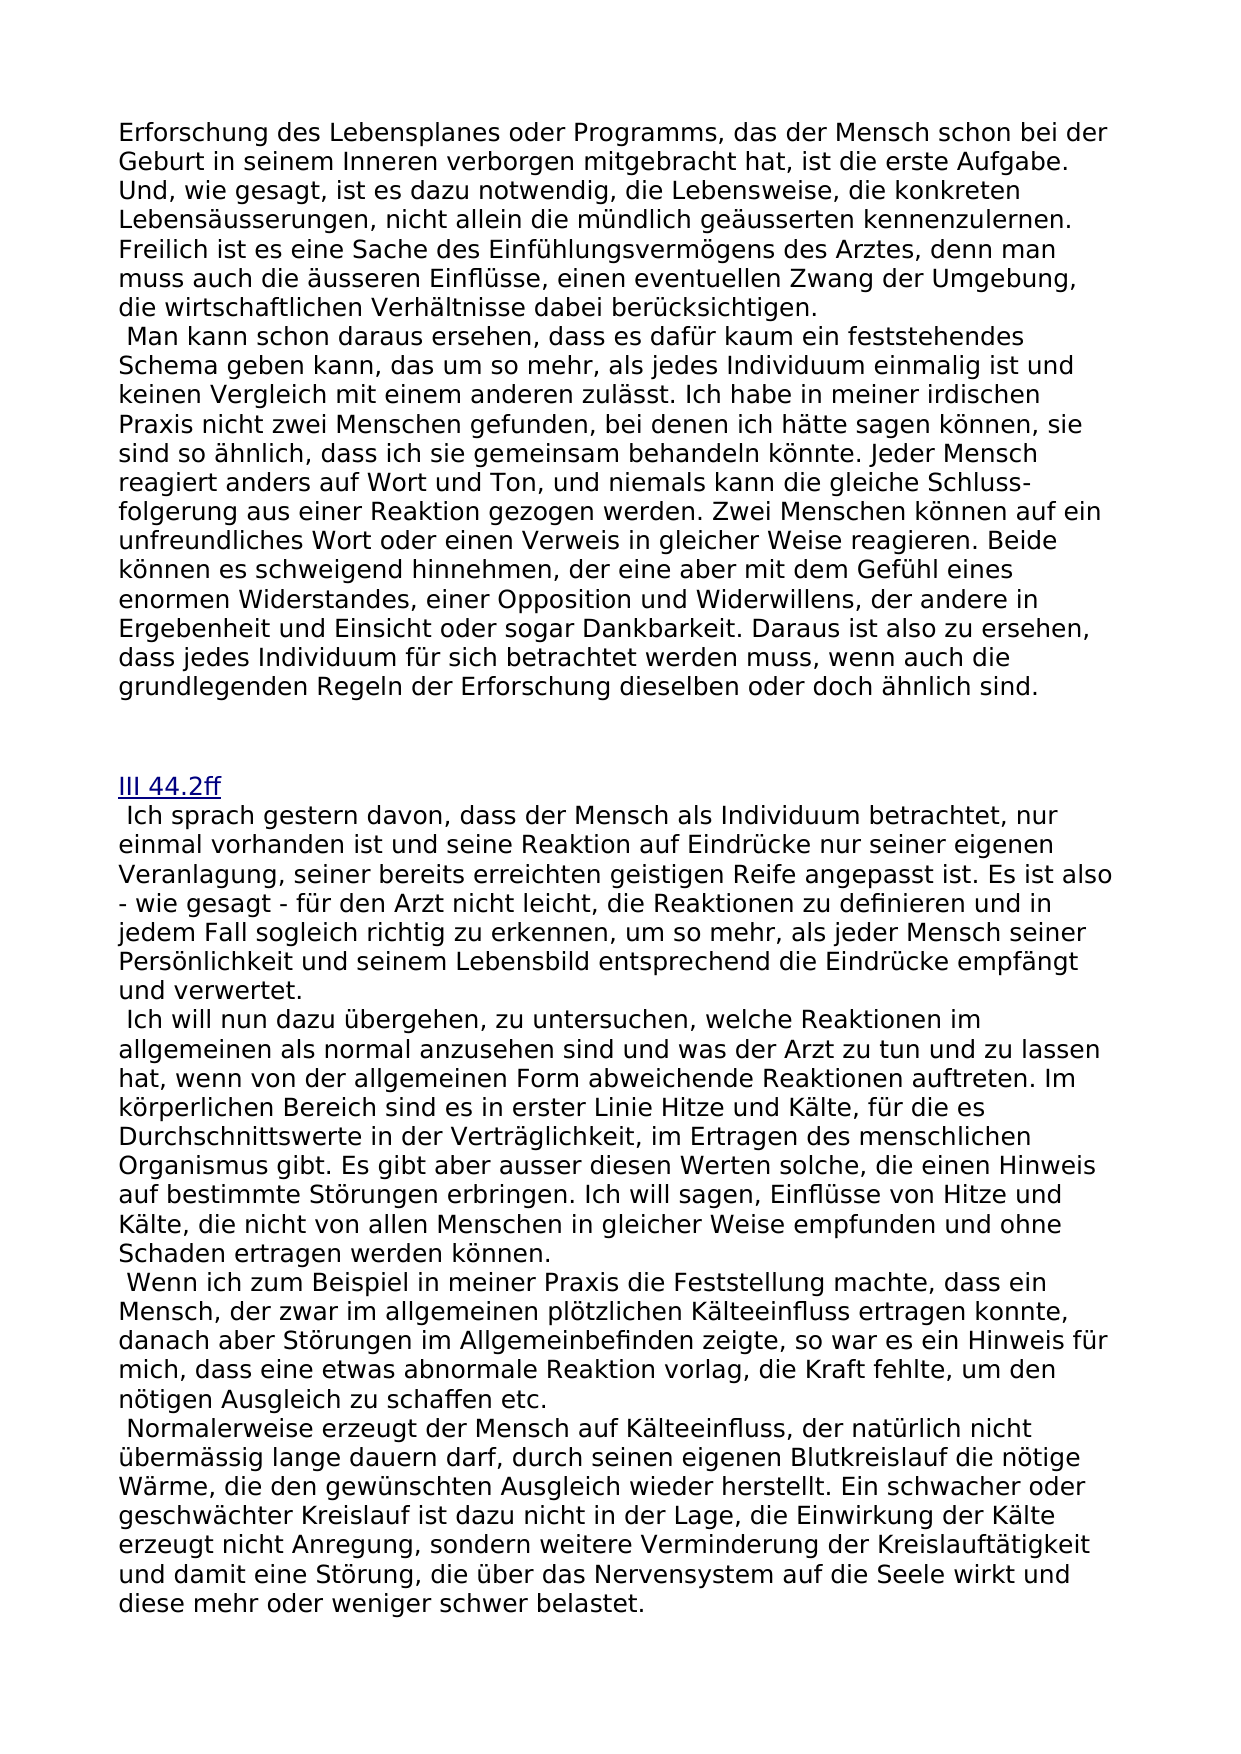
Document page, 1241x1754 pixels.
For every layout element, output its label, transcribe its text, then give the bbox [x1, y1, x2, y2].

text Erforschung des Lebensplanes oder Pro­gramms, das der Mensch schon bei der Geburt in seinem Inne­ren verborgen mitge­bracht hat, ist die erste Aufgabe. Und, wie gesagt, ist es dazu notwendig, die Lebens­weise, die konkreten Lebensäusse­rungen, nicht allein die mündlich geäusserten kennenzu­lernen. Freilich ist es eine Sache des Ein­fühlungsver­mögens des Arztes, denn man muss auch die äusseren Ein­flüsse, einen eventuellen Zwang der Umge­bung, die wirt­schaftlichen Verhältnisse dabei berück­sichtigen. Man kann schon daraus ersehen, dass es dafür kaum ein feststehendes Schema geben kann, das um so mehr, als jedes Individuum einmalig ist und keinen Vergleich mit einem anderen zulässt. Ich habe in meiner irdischen Praxis nicht zwei Menschen gefunden, bei denen ich hätte sagen können, sie sind so ähnlich, dass ich sie ge­meinsam behandeln könnte. Jeder Mensch reagiert an­ders auf Wort und Ton, und niemals kann die gleiche Schluss­folgerung aus einer Reaktion gezogen werden. Zwei Menschen kön­nen auf ein unfreundliches Wort oder einen Verweis in gleicher Weise reagieren. Beide können es schweigend hinnehmen, der eine aber mit dem Gefühl eines enormen Widerstandes, einer Oppo­sition und Wider­willens, der andere in Ergebenheit und Einsicht oder sogar Dank­barkeit. Daraus ist also zu ersehen, dass jedes Individuum für sich betrachtet werden muss, wenn auch die grundlegenden Regeln der Erfor­schung diesel­ben oder doch ähnlich sind. [118, 118, 1122, 760]
text III 44.2ff Ich sprach gestern davon, dass der Mensch als Individu­um betrachtet, nur einmal vorhanden ist und seine Reaktion auf Eindrücke nur seiner eigenen Veranlagung, seiner bereits erreichten geistigen Reife angepasst ist. Es ist also - wie gesagt - für den Arzt nicht leicht, die Reaktionen zu definieren und in jedem Fall sogleich richtig zu erkennen, um so mehr, als jeder Mensch seiner Persönlichkeit und seinem Lebensbild entspre­chend die Ein­drücke empfängt und verwertet. Ich will nun dazu übergehen, zu untersuchen, welche Reaktionen im allgemeinen als normal anzusehen sind und was der Arzt zu tun und zu lassen hat, wenn von der allgemeinen Form abweichende Reaktionen auf­treten. Im körper­lichen Bereich sind es in erster Linie Hitze und Kälte, für die es Durchschnittswerte in der Verträglich­keit, im Ertragen des mensch­lichen Organis­mus gibt. Es gibt aber ausser diesen Werten solche, die einen Hinweis auf bestimmte Störungen erbringen. Ich will sagen, Einflüsse von Hitze und Kälte, die nicht von allen Menschen in gleicher Weise empfunden und ohne Schaden ertragen werden können. Wenn ich zum Beispiel in meiner Praxis die Feststellung machte, dass ein Mensch, der zwar im allgemeinen plötzlichen Kälteeinfluss ertragen konnte, danach aber Störungen im Allgemeinbefinden zeigte, so war es ein Hinweis für mich, dass eine etwas abnormale Reaktion vorlag, die Kraft fehlte, um den nötigen Ausgleich zu schaffen etc. Normalerweise erzeugt der Mensch auf Kälte­einfluss, der natürlich nicht übermässig lange dauern darf, durch seinen eigenen Blutkreis­lauf die nötige Wärme, die den ge­wünschten Ausgleich wieder herstellt. Ein schwacher oder geschwächter Kreislauf ist dazu nicht in der Lage, die Einwirkung der Kälte erzeugt nicht Anregung, sondern weitere Verminderung der Kreislauftätigkeit und damit eine Stö­rung, die über das Nervensystem auf die Seele wirkt und diese mehr oder weniger schwer bela­stet. [118, 772, 1122, 1618]
